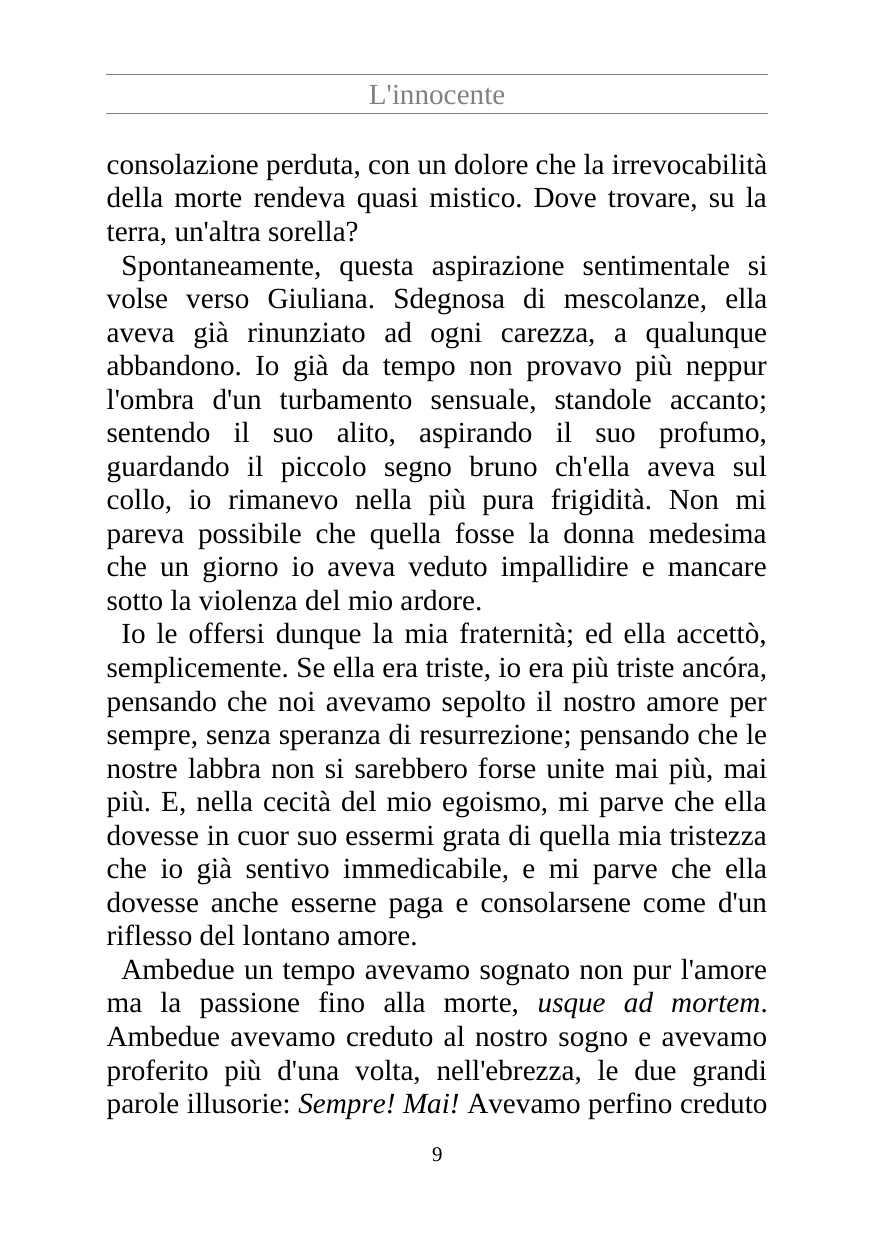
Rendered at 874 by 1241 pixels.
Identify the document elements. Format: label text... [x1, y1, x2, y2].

text Spontaneamente, questa aspirazione sentimentale si volse verso Giuliana. Sdegnosa di mescolanze, ella aveva già rinunziato ad ogni carezza, a qualunque abbandono. Io già da tempo non provavo più neppur l'ombra d'un turbamento sensuale, standole accanto; sentendo il suo alito, aspirando il suo profumo, guardando il piccolo segno bruno ch'ella aveva sul collo, io rimanevo nella più pura frigidità. Non mi pareva possibile che quella fosse la donna medesima che un giorno io aveva veduto impallidire e mancare sotto la violenza del mio ardore. [106, 248, 768, 617]
text Io le offersi dunque la mia fraternità; ed ella accettò, semplicemente. Se ella era triste, io era più triste ancóra, pensando che noi avevamo sepolto il nostro amore per sempre, senza speranza di resurrezione; pensando che le nostre labbra non si sarebbero forse unite mai più, mai più. E, nella cecità del mio egoismo, mi parve che ella dovesse in cuor suo essermi grata di quella mia tristezza che io già sentivo immedicabile, e mi parve che ella dovesse anche esserne paga e consolarsene come d'un riflesso del lontano amore. [106, 617, 768, 952]
text Ambedue un tempo avevamo sognato non pur l'amore ma la passione fino alla morte, usque ad mortem. Ambedue avevamo creduto al nostro sogno e avevamo proferito più d'una volta, nell'ebrezza, le due grandi parole illusorie: Sempre! Mai! Avevamo perfino creduto [106, 952, 768, 1120]
text consolazione perduta, con un dolore che la irrevocabilità della morte rendeva quasi mistico. Dove trovare, su la terra, un'altra sorella? [106, 147, 768, 248]
